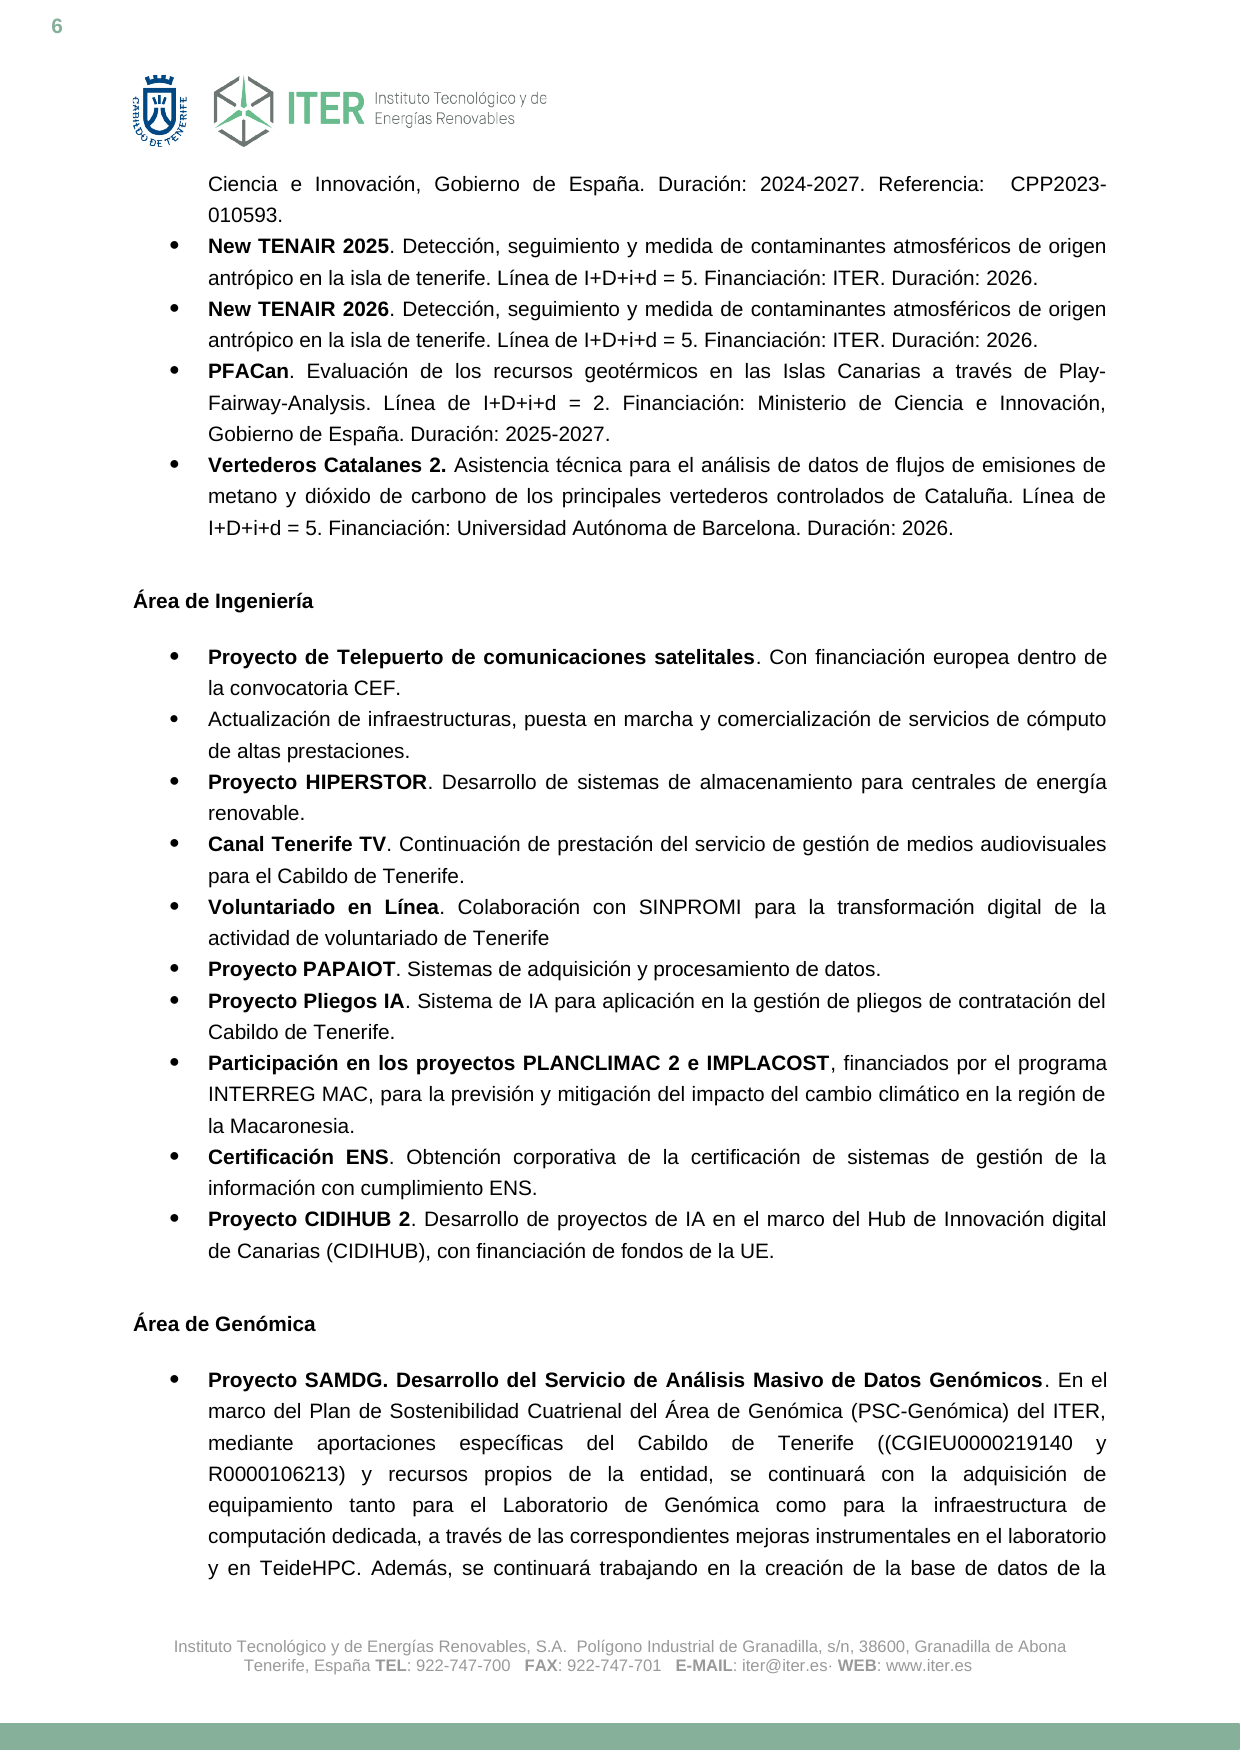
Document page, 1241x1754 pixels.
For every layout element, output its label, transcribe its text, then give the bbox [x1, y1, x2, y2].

list Canal Tenerife TV. Continuación de prestación del servicio de gestión de medios audiovisuales para el Cabildo de Tenerife. [170, 827, 661, 889]
list Proyecto PAPAIOT. Sistemas de adquisición y procesamiento de datos. [721, 952, 1003, 983]
list Proyecto PAPAIOT. Sistemas de adquisición y procesamiento de datos. [1025, 952, 1107, 983]
list Proyecto HIPERSTOR. Desarrollo de sistemas de almacenamiento para centrales de energía renovable. [170, 764, 661, 827]
list Actualización de infraestructuras, puesta en marcha y comercialización de servicios de cómputo de altas prestaciones. [758, 702, 1107, 764]
list Proyecto PAPAIOT. Sistemas de adquisición y procesamiento de datos. [170, 952, 661, 983]
list HELIOVOLCAN. Diseño y desarrollo experimental de equipos portátiles para la medida de flujo difuso de helio en sistemas volcánicos activos. Línea de I+D+i+d = 1. Financiación: Ministerio de Ciencia e Innovación, Gobierno de España. Duración: 2024-2027. Referencia: CPP2023-010593. [170, 166, 1107, 229]
list Canal Tenerife TV. Continuación de prestación del servicio de gestión de medios audiovisuales para el Cabildo de Tenerife. [721, 827, 840, 889]
list Certificación ENS. Obtención corporativa de la certificación de sistemas de gestión de la información con cumplimiento ENS. [721, 1139, 927, 1202]
list Vertederos Catalanes 2. Asistencia técnica para el análisis de datos de flujos de emisiones de metano y dióxido de carbono de los principales vertederos controlados de Cataluña. Línea de I+D+i+d = 5. Financiación: Universidad Autónoma de Barcelona. Duración: 2026. [170, 447, 1107, 541]
list Proyecto HIPERSTOR. Desarrollo de sistemas de almacenamiento para centrales de energía renovable. [751, 764, 1107, 827]
list Voluntariado en Línea. Colaboración con SINPROMI para la transformación digital de la actividad de voluntariado de Tenerife [721, 889, 949, 952]
list Proyecto CIDIHUB 2. Desarrollo de proyectos de IA en el marco del Hub de Innovación digital de Canarias (CIDIHUB), con financiación de fondos de la UE. [810, 1202, 1107, 1264]
list Participación en los proyectos PLANCLIMAC 2 e IMPLACOST, financiados por el programa INTERREG MAC, para la previsión y mitigación del impacto del cambio climático en la región de la Macaronesia. [721, 1046, 1055, 1139]
text Área de Ingeniería [133, 589, 940, 613]
list Proyecto de Telepuerto de comunicaciones satelitales. Con financiación europea dentro de la convocatoria CEF. [170, 639, 853, 702]
list Proyecto CIDIHUB 2. Desarrollo de proyectos de IA en el marco del Hub de Innovación digital de Canarias (CIDIHUB), con financiación de fondos de la UE. [170, 1202, 840, 1264]
list Proyecto SAMDG. Desarrollo del Servicio de Análisis Masivo de Datos Genómicos. En el marco del Plan de Sostenibilidad Cuatrienal del Área de Genómica (PSC-Genómica) del ITER, mediante aportaciones específicas del Cabildo de Tenerife ((CGIEU0000219140 y R0000106213) y recursos propios de la entidad, se continuará con la adquisición de equipamiento tanto para el Laboratorio de Genómica como para la infraestructura de computación dedicada, a través de las correspondientes mejoras instrumentales en el laboratorio y en TeideHPC. Además, se continuará trabajando en la creación de la base de datos de la variación genética en la población de referencia (CIRdb) y en el desarrollo de nuevas aplicaciones de interés. [835, 1363, 1107, 1520]
list Voluntariado en Línea. Colaboración con SINPROMI para la transformación digital de la actividad de voluntariado de Tenerife [961, 889, 1107, 952]
list Certificación ENS. Obtención corporativa de la certificación de sistemas de gestión de la información con cumplimiento ENS. [951, 1139, 1107, 1202]
list Proyecto Pliegos IA. Sistema de IA para aplicación en la gestión de pliegos de contratación del Cabildo de Tenerife. [170, 983, 661, 1046]
list Proyecto Pliegos IA. Sistema de IA para aplicación en la gestión de pliegos de contratación del Cabildo de Tenerife. [721, 983, 1107, 1046]
list Proyecto SAMDG. Desarrollo del Servicio de Análisis Masivo de Datos Genómicos. En el marco del Plan de Sostenibilidad Cuatrienal del Área de Genómica (PSC-Genómica) del ITER, mediante aportaciones específicas del Cabildo de Tenerife ((CGIEU0000219140 y R0000106213) y recursos propios de la entidad, se continuará con la adquisición de equipamiento tanto para el Laboratorio de Genómica como para la infraestructura de computación dedicada, a través de las correspondientes mejoras instrumentales en el laboratorio y en TeideHPC. Además, se continuará trabajando en la creación de la base de datos de la variación genética en la población de referencia (CIRdb) y en el desarrollo de nuevas aplicaciones de interés. [170, 1363, 1091, 1581]
list Certificación ENS. Obtención corporativa de la certificación de sistemas de gestión de la información con cumplimiento ENS. [170, 1139, 661, 1202]
list Voluntariado en Línea. Colaboración con SINPROMI para la transformación digital de la actividad de voluntariado de Tenerife [170, 889, 661, 952]
list New TENAIR 2026. Detección, seguimiento y medida de contaminantes atmosféricos de origen antrópico en la isla de tenerife. Línea de I+D+i+d = 5. Financiación: ITER. Duración: 2026. [170, 291, 1107, 354]
list Canal Tenerife TV. Continuación de prestación del servicio de gestión de medios audiovisuales para el Cabildo de Tenerife. [854, 827, 1107, 889]
list New TENAIR 2025. Detección, seguimiento y medida de contaminantes atmosféricos de origen antrópico en la isla de tenerife. Línea de I+D+i+d = 5. Financiación: ITER. Duración: 2026. [170, 229, 1107, 291]
list Proyecto de Telepuerto de comunicaciones satelitales. Con financiación europea dentro de la convocatoria CEF. [865, 639, 1107, 702]
text [1020, 589, 1107, 613]
list Participación en los proyectos PLANCLIMAC 2 e IMPLACOST, financiados por el programa INTERREG MAC, para la previsión y mitigación del impacto del cambio climático en la región de la Macaronesia. [170, 1046, 661, 1139]
list Actualización de infraestructuras, puesta en marcha y comercialización de servicios de cómputo de altas prestaciones. [170, 702, 744, 764]
list PFACan. Evaluación de los recursos geotérmicos en las Islas Canarias a través de Play-Fairway-Analysis. Línea de I+D+i+d = 2. Financiación: Ministerio de Ciencia e Innovación, Gobierno de España. Duración: 2025-2027. [170, 354, 1107, 447]
text Área de Genómica [133, 1312, 1107, 1336]
